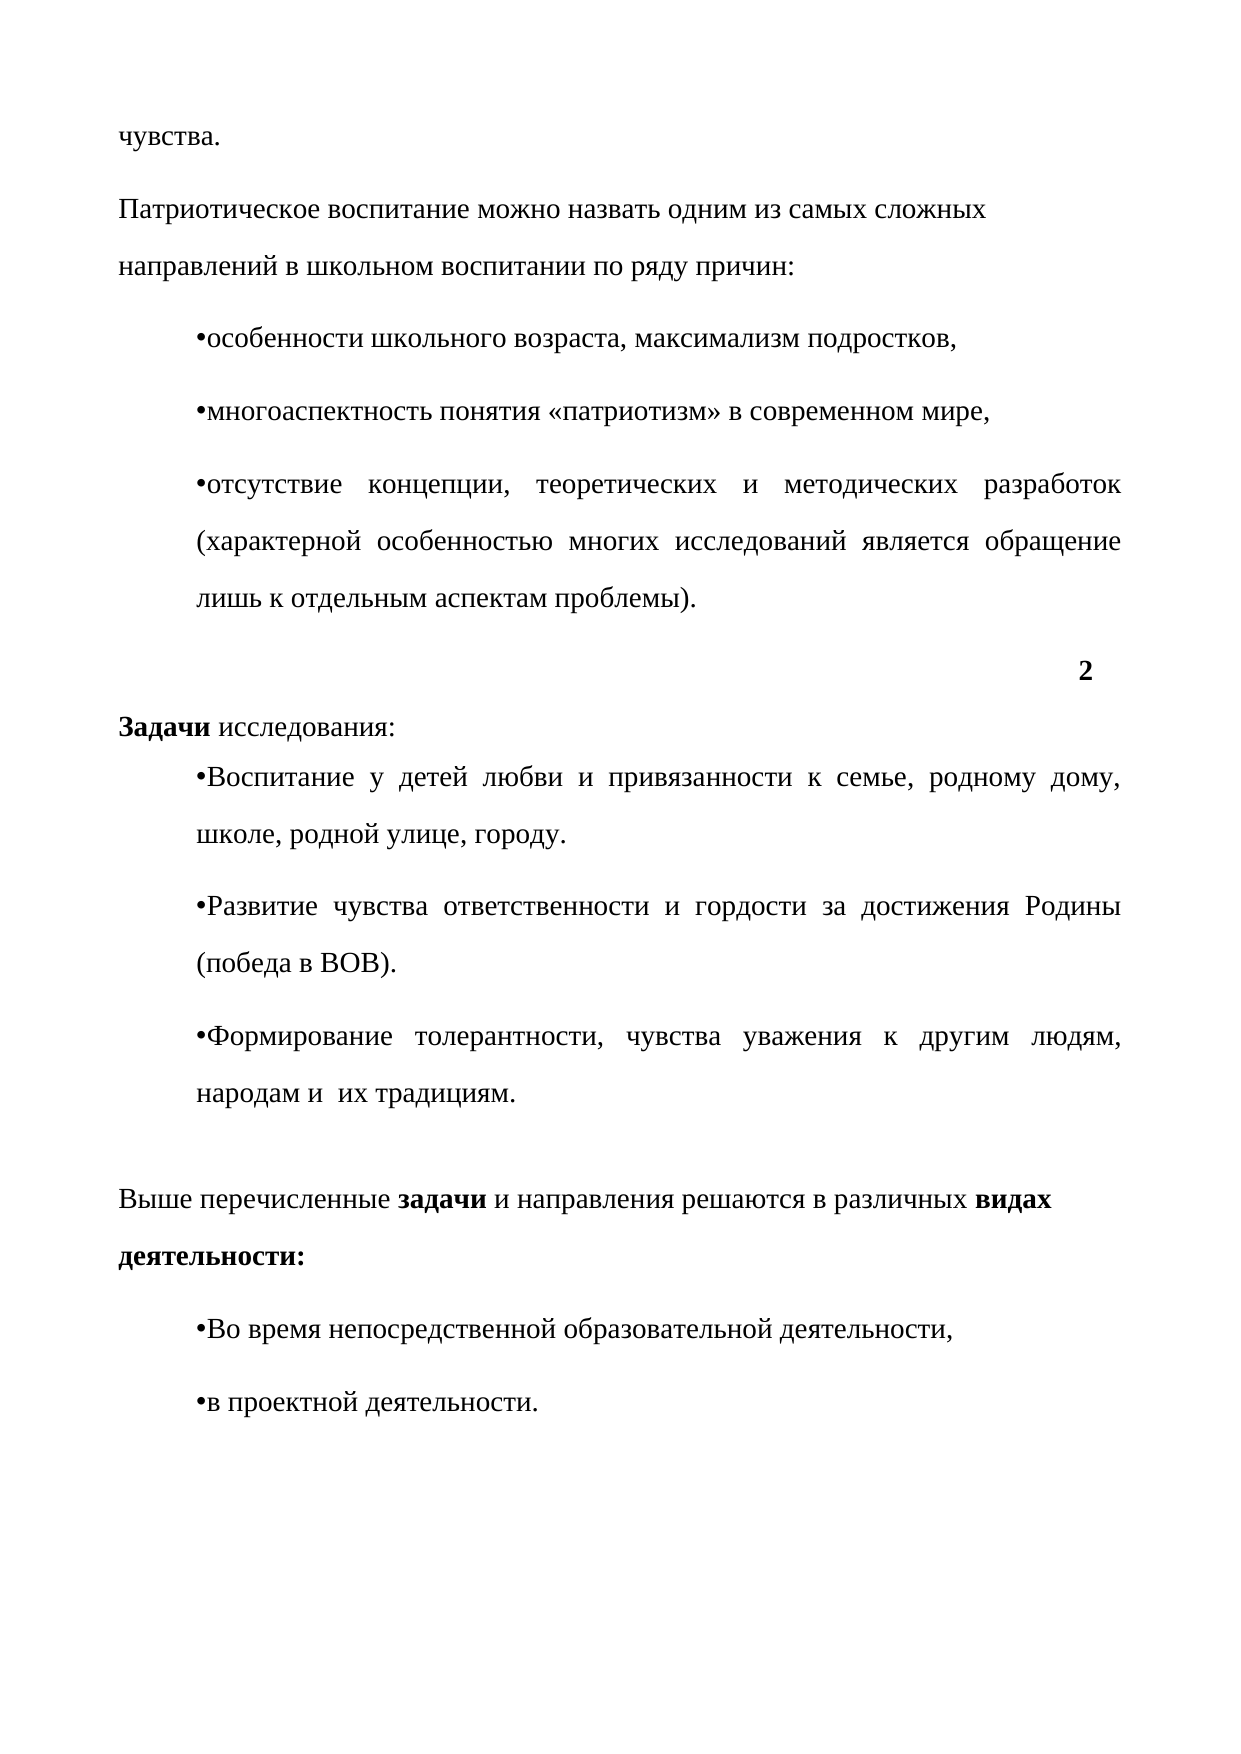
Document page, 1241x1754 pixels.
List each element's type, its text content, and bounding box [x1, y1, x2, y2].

text Патриотическое воспитание можно назвать одним из самых сложных направлений в школьном воспитании по ряду причин: [118, 191, 1122, 281]
text 2 [118, 653, 1122, 686]
list Во время непосредственной образовательной деятельности, [118, 1311, 1122, 1344]
list многоаспектность понятия «патриотизм» в современном мире, [118, 393, 1122, 427]
text Выше перечисленные задачи и направления решаются в различных видах деятельности: [118, 1181, 1122, 1272]
list отсутствие концепции, теоретических и методических разработок (характерной особенностью многих исследований является обращение лишь к отдельным аспектам проблемы). [118, 466, 1122, 613]
list Развитие чувства ответственности и гордости за достижения Родины (победа в ВОВ). [118, 888, 1122, 979]
text Задачи исследования: [118, 709, 1122, 743]
list в проектной деятельности. [118, 1384, 1122, 1417]
list особенности школьного возраста, максимализм подростков, [118, 320, 1122, 354]
text чувства. [118, 118, 1122, 152]
list Воспитание у детей любви и привязанности к семье, родному дому, школе, родной улице, городу. [118, 759, 1122, 849]
list Формирование толерантности, чувства уважения к другим людям, народам и их традициям. [118, 1018, 1122, 1109]
